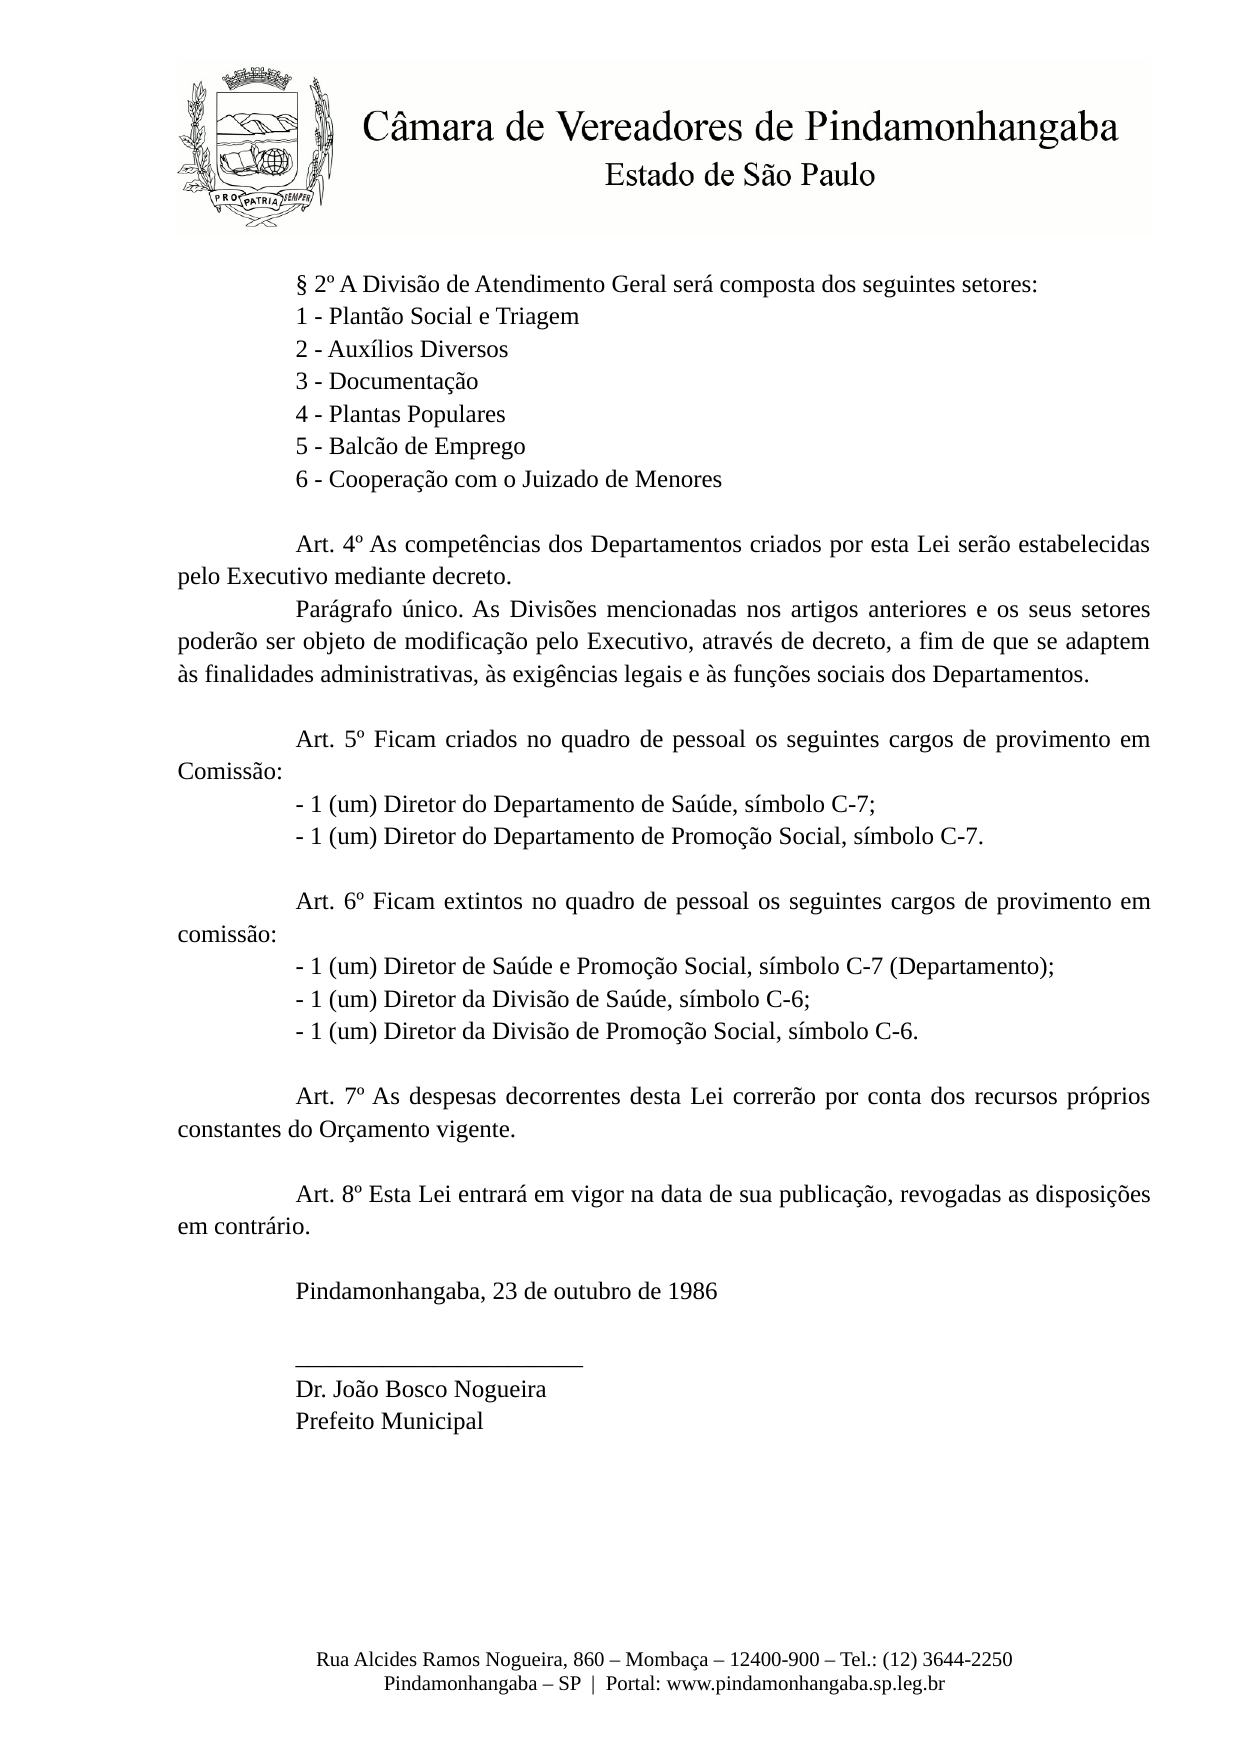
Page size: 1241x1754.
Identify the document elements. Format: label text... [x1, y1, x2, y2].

text - 1 (um) Diretor de Saúde e Promoção Social, símbolo C-7 (Departamento); [177, 948, 1152, 981]
text Art. 8º Esta Lei entrará em vigor na data de sua publicação, revogadas as disposições em contrário. [177, 1176, 1152, 1241]
text 1 - Plantão Social e Triagem [177, 298, 1152, 331]
text - 1 (um) Diretor do Departamento de Saúde, símbolo C-7; [177, 786, 1152, 818]
text Art. 5º Ficam criados no quadro de pessoal os seguintes cargos de provimento em Comissão: [177, 721, 1152, 786]
picture [177, 59, 1152, 236]
text 5 - Balcão de Emprego [177, 428, 1152, 461]
text Dr. João Bosco Nogueira [177, 1371, 1152, 1403]
text 2 - Auxílios Diversos [177, 331, 1152, 363]
text - 1 (um) Diretor do Departamento de Promoção Social, símbolo C-7. [177, 818, 1152, 851]
text - 1 (um) Diretor da Divisão de Promoção Social, símbolo C-6. [177, 1013, 1152, 1046]
text Art. 4º As competências dos Departamentos criados por esta Lei serão estabelecidas pelo Executivo mediante decreto. [177, 526, 1152, 591]
text § 2º A Divisão de Atendimento Geral será composta dos seguintes setores: [177, 266, 1152, 298]
text Art. 7º As despesas decorrentes desta Lei correrão por conta dos recursos próprios constantes do Orçamento vigente. [177, 1078, 1152, 1143]
text 4 - Plantas Populares [177, 396, 1152, 428]
text Art. 6º Ficam extintos no quadro de pessoal os seguintes cargos de provimento em comissão: [177, 883, 1152, 948]
text Pindamonhangaba, 23 de outubro de 1986 [177, 1273, 1152, 1306]
text 6 - Cooperação com o Juizado de Menores [177, 461, 1152, 493]
text Prefeito Municipal [177, 1403, 1152, 1436]
text Parágrafo único. As Divisões mencionadas nos artigos anteriores e os seus setores poderão ser objeto de modificação pelo Executivo, através de decreto, a fim de que se adaptem às finalidades administrativas, às exigências legais e às funções sociais dos Departamentos. [177, 591, 1152, 688]
text _______________________ [177, 1338, 1152, 1371]
text - 1 (um) Diretor da Divisão de Saúde, símbolo C-6; [177, 981, 1152, 1013]
text 3 - Documentação [177, 363, 1152, 396]
